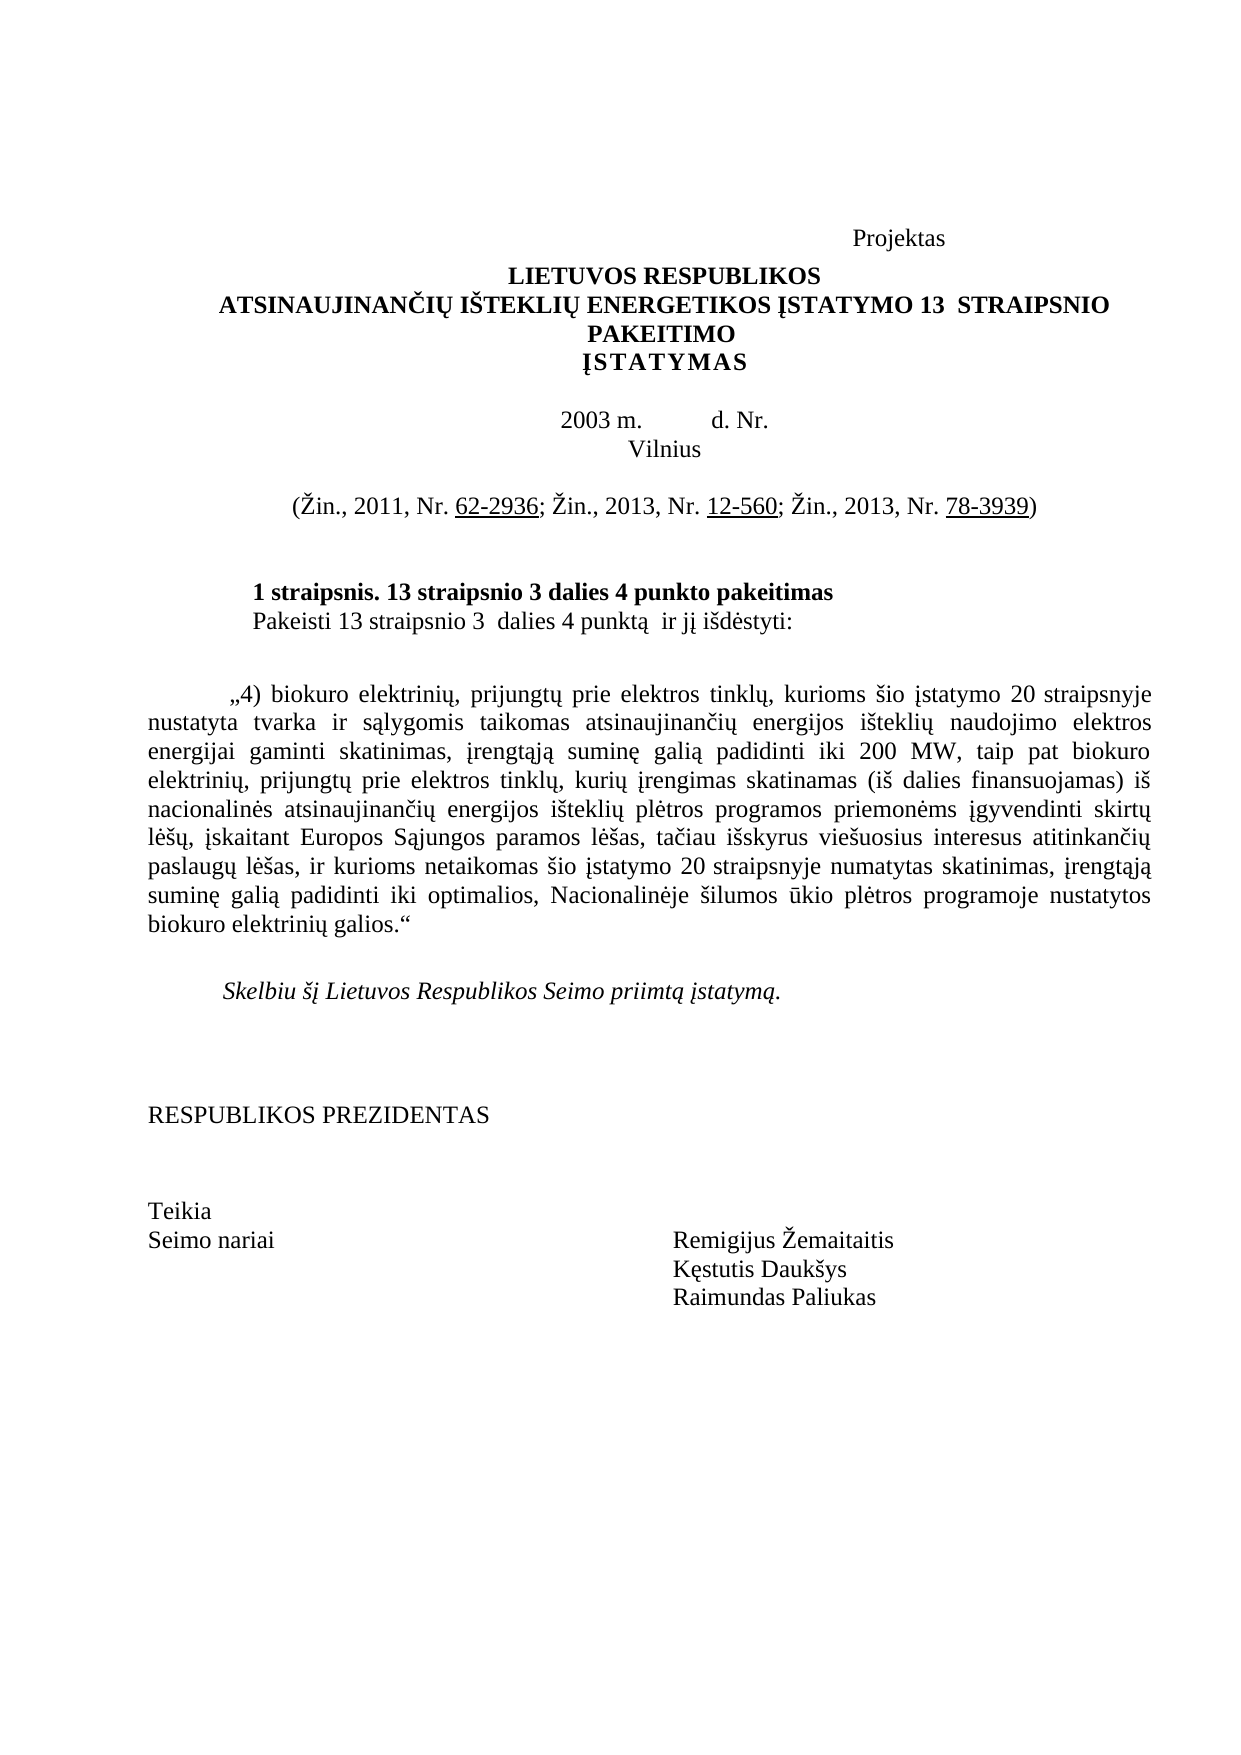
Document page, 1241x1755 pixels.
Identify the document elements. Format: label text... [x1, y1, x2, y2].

text 2003 m. d. Nr. [177, 405, 1152, 434]
text Kęstutis Daukšys [148, 1254, 1152, 1282]
text Projektas [777, 223, 1152, 252]
text ATSINAUJINANČIŲ IŠTEKLIŲ ENERGETIKOS ĮSTATYMO 13 STRAIPSNIO PAKEITIMO [177, 290, 1152, 347]
text Teikia [148, 1196, 1152, 1225]
text (Žin., 2011, Nr. 62-2936; Žin., 2013, Nr. 12-560; Žin., 2013, Nr. 78-3939) [177, 491, 1152, 520]
text Raimundas Paliukas [148, 1282, 1152, 1311]
text Skelbiu šį Lietuvos Respublikos Seimo priimtą įstatymą. [148, 976, 1152, 1004]
text RESPUBLIKOS PREZIDENTAS [148, 1100, 1152, 1129]
text Pakeisti 13 straipsnio 3 dalies 4 punktą ir jį išdėstyti: [177, 606, 1152, 635]
text „4) biokuro elektrinių, prijungtų prie elektros tinklų, kurioms šio įstatymo 20 straipsnyje nustatyta tvarka ir sąlygomis taikomas atsinaujinančių energijos išteklių naudojimo elektros energijai gaminti skatinimas, įrengtąją suminę galią padidinti iki 200 MW, taip pat biokuro elektrinių, prijungtų prie elektros tinklų, kurių įrengimas skatinamas (iš dalies finansuojamas) iš nacionalinės atsinaujinančių energijos išteklių plėtros programos priemonėms įgyvendinti skirtų lėšų, įskaitant Europos Sąjungos paramos lėšas, tačiau išskyrus viešuosius interesus atitinkančių paslaugų lėšas, ir kurioms netaikomas šio įstatymo 20 straipsnyje numatytas skatinimas, įrengtąją suminę galią padidinti iki optimalios, Nacionalinėje šilumos ūkio plėtros programoje nustatytos biokuro elektrinių galios.“ [148, 679, 1152, 937]
text 1 straipsnis. 13 straipsnio 3 dalies 4 punkto pakeitimas [177, 577, 1152, 606]
text ĮSTATYMAS [177, 347, 1152, 376]
text Vilnius [177, 434, 1152, 462]
text LIETUVOS RESPUBLIKOS [177, 261, 1152, 290]
text Seimo nariai Remigijus Žemaitaitis [148, 1225, 1152, 1254]
